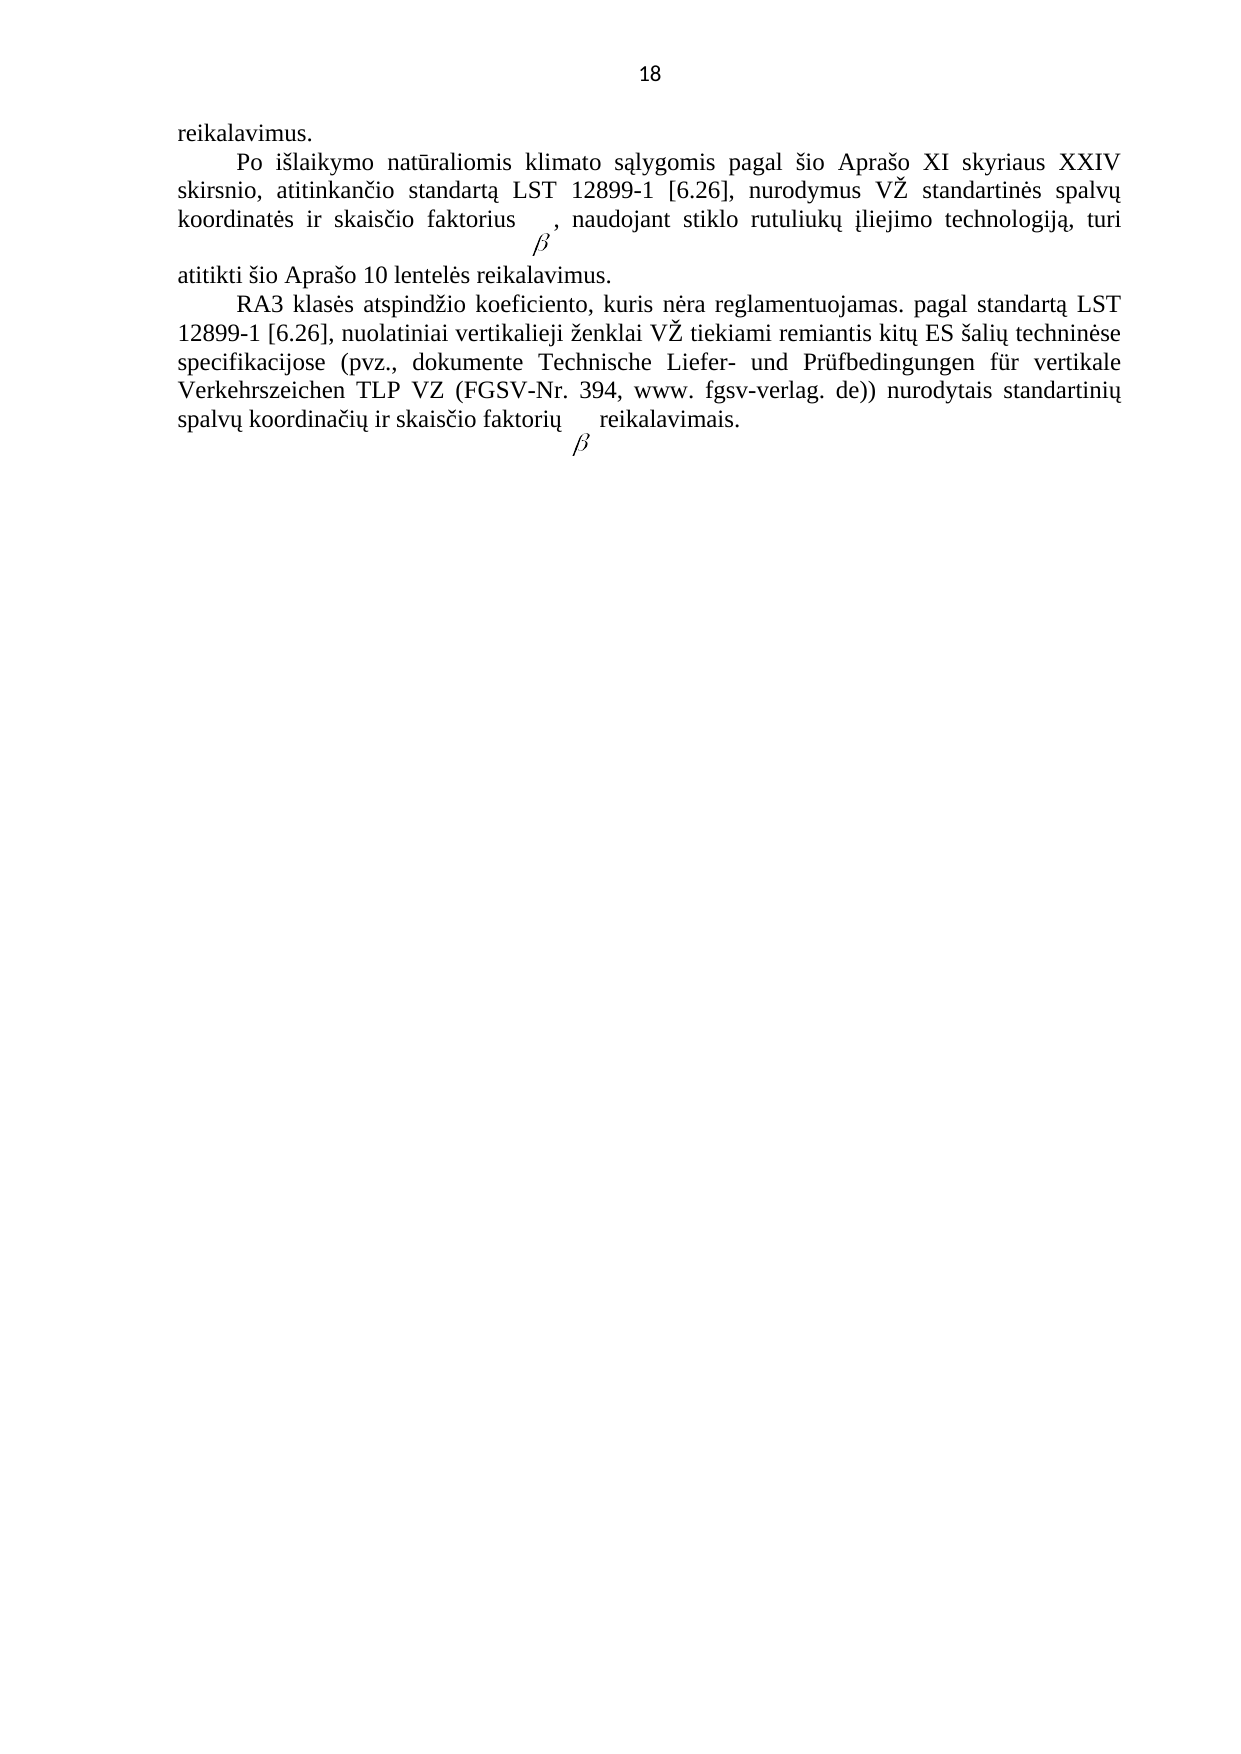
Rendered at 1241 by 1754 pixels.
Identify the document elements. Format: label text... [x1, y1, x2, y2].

text Po išlaikymo natūraliomis klimato sąlygomis pagal šio Aprašo XI skyriaus XXIV skirsnio, atitinkančio standartą LST 12899-1 [6.26], nurodymus VŽ standartinės spalvų koordinatės ir skaisčio faktorius beta, naudojant stiklo rutuliukų įliejimo technologiją, turi atitikti šio Aprašo 10 lentelės reikalavimus. [177, 147, 1122, 289]
text 66. Jeigu bandoma laikantis atitinkamų procedūrų, nurodytų CIE 15, apšviečiant CIE standartine dienos šviesa D 65 ir matavimams naudojant 45/0 geometriją (kampus), naujų VŽ standartinės spalvų koordinatės ir skaisčio faktorius beta turi atitikti šio Aprašo 11 lentelės reikalavimus. [177, 118, 1122, 147]
text RA3 klasės atspindžio koeficiento, kuris nėra reglamentuojamas. pagal standartą LST 12899-1 [6.26], nuolatiniai vertikalieji ženklai VŽ tiekiami remiantis kitų ES šalių techninėse specifikacijose (pvz., dokumente Technische Liefer- und Prüfbedingungen für vertikale Verkehrszeichen TLP VZ (FGSV-Nr. 394, www. fgsv-verlag. de)) nurodytais standartinių spalvų koordinačių ir skaisčio faktorių beta reikalavimais. [177, 289, 1122, 460]
